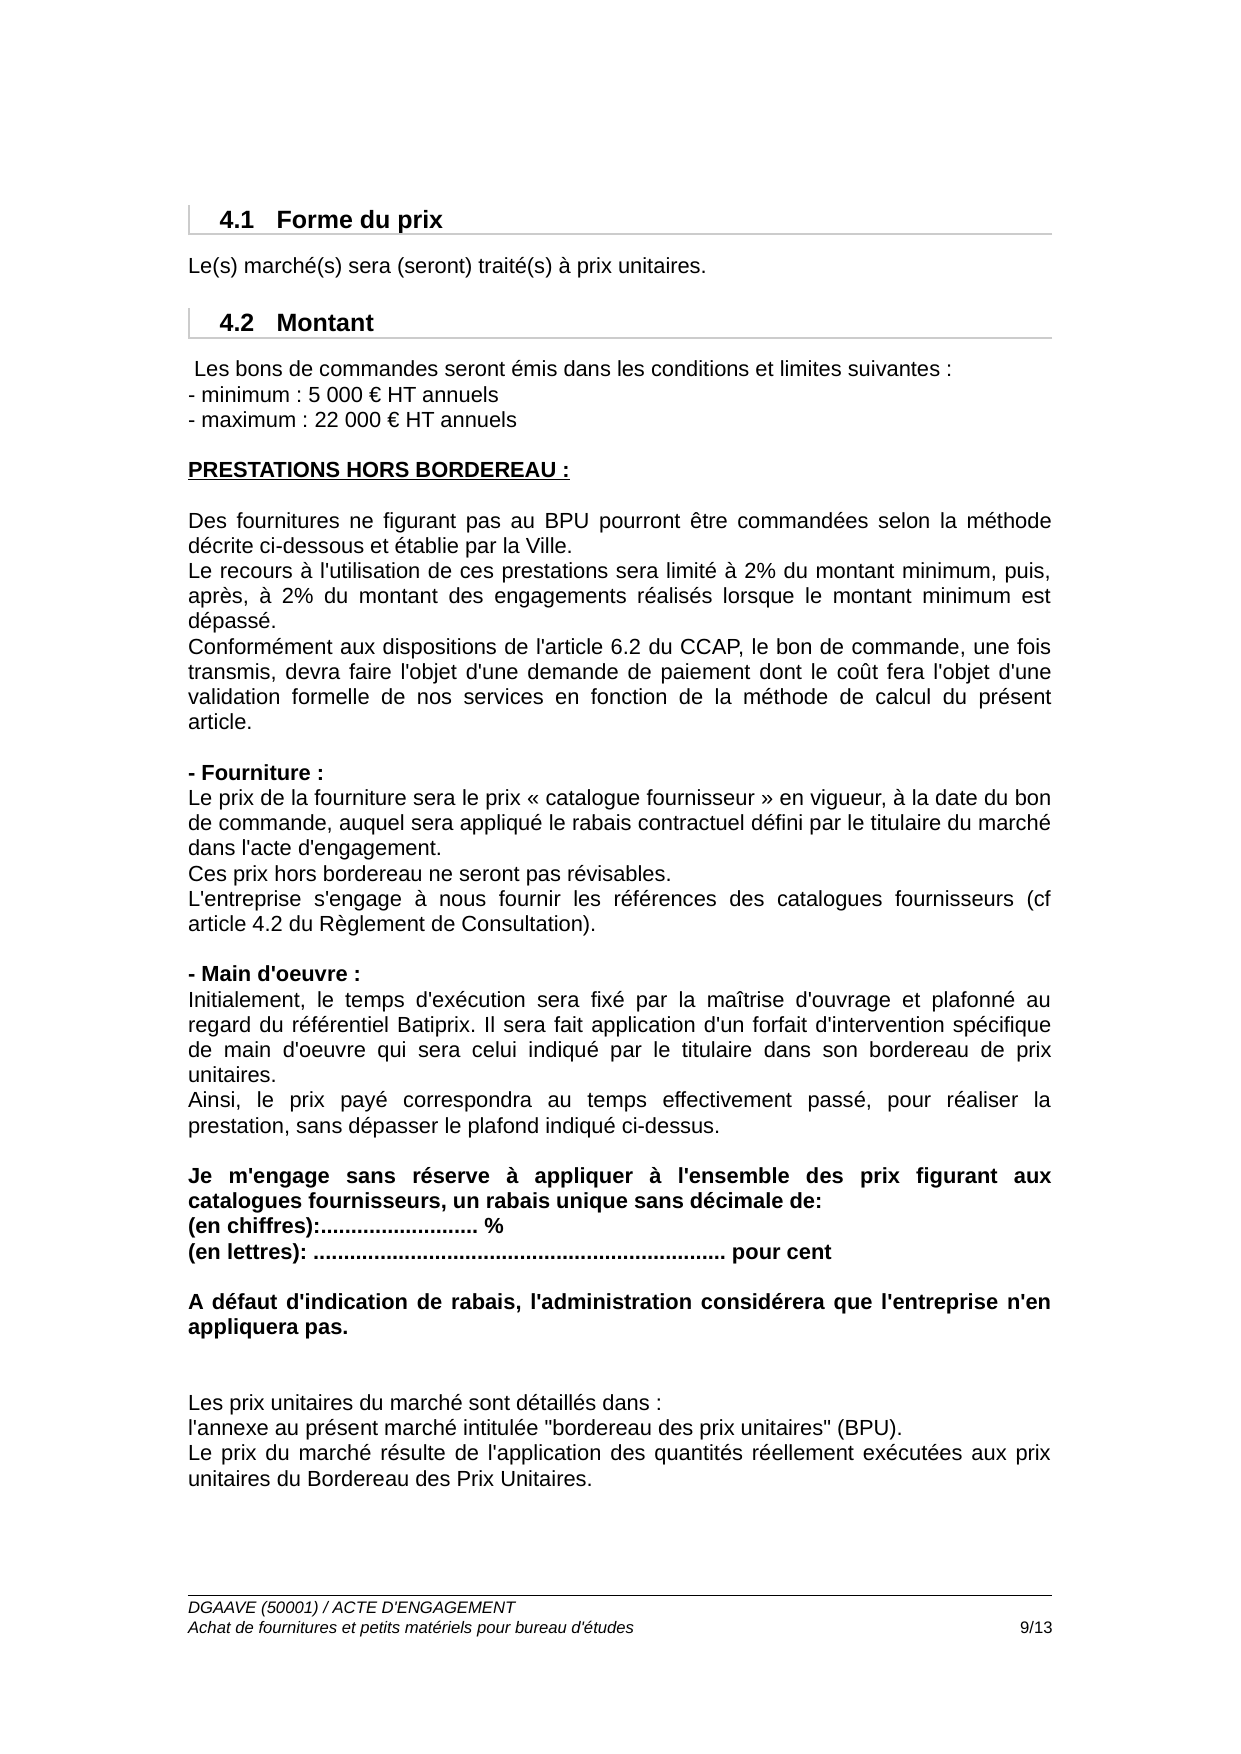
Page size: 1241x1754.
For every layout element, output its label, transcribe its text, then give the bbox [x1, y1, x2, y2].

text Conformément aux dispositions de l'article 6.2 du CCAP, le bon de commande, une fois transmis, devra faire l'objet d'une demande de paiement dont le coût fera l'objet d'une validation formelle de nos services en fonction de la méthode de calcul du présent article. [188, 634, 1052, 734]
text Ces prix hors bordereau ne seront pas révisables. [188, 861, 1052, 886]
text Le(s) marché(s) sera (seront) traité(s) à prix unitaires. [188, 253, 1052, 278]
text Ainsi, le prix payé correspondra au temps effectivement passé, pour réaliser la prestation, sans dépasser le plafond indiqué ci-dessus. [188, 1087, 1052, 1138]
text A défaut d'indication de rabais, l'administration considérera que l'entreprise n'en appliquera pas. [188, 1289, 1052, 1339]
text Je m'engage sans réserve à appliquer à l'ensemble des prix figurant aux catalogues fournisseurs, un rabais unique sans décimale de: [188, 1163, 1052, 1213]
text PRESTATIONS HORS BORDEREAU : [188, 457, 1052, 482]
text (en chiffres):.......................... % [188, 1213, 1052, 1239]
text l'annexe au présent marché intitulée "bordereau des prix unitaires" (BPU). [188, 1415, 1052, 1440]
text Le recours à l'utilisation de ces prestations sera limité à 2% du montant minimum, puis, après, à 2% du montant des engagements réalisés lorsque le montant minimum est dépassé. [188, 558, 1052, 634]
text - minimum : 5 000 € HT annuels [188, 382, 1052, 407]
text Le prix du marché résulte de l'application des quantités réellement exécutées aux prix unitaires du Bordereau des Prix Unitaires. [188, 1440, 1052, 1491]
text - maximum : 22 000 € HT annuels [188, 407, 1052, 432]
text - Main d'oeuvre : [188, 961, 1052, 987]
text - Fourniture : [188, 760, 1052, 785]
text Les prix unitaires du marché sont détaillés dans : [188, 1390, 1052, 1415]
text L'entreprise s'engage à nous fournir les références des catalogues fournisseurs (cf article 4.2 du Règlement de Consultation). [188, 886, 1052, 936]
subtitle Montant [190, 308, 1052, 337]
text (en lettres): .................................................................... pour cent [188, 1239, 1052, 1264]
text Des fournitures ne figurant pas au BPU pourront être commandées selon la méthode décrite ci-dessous et établie par la Ville. [188, 508, 1052, 558]
text Initialement, le temps d'exécution sera fixé par la maîtrise d'ouvrage et plafonné au regard du référentiel Batiprix. Il sera fait application d'un forfait d'intervention spécifique de main d'oeuvre qui sera celui indiqué par le titulaire dans son bordereau de prix unitaires. [188, 987, 1052, 1087]
text Les bons de commandes seront émis dans les conditions et limites suivantes : [188, 356, 1052, 382]
text Le prix de la fourniture sera le prix « catalogue fournisseur » en vigueur, à la date du bon de commande, auquel sera appliqué le rabais contractuel défini par le titulaire du marché dans l'acte d'engagement. [188, 785, 1052, 861]
subtitle Forme du prix [188, 204, 1052, 233]
